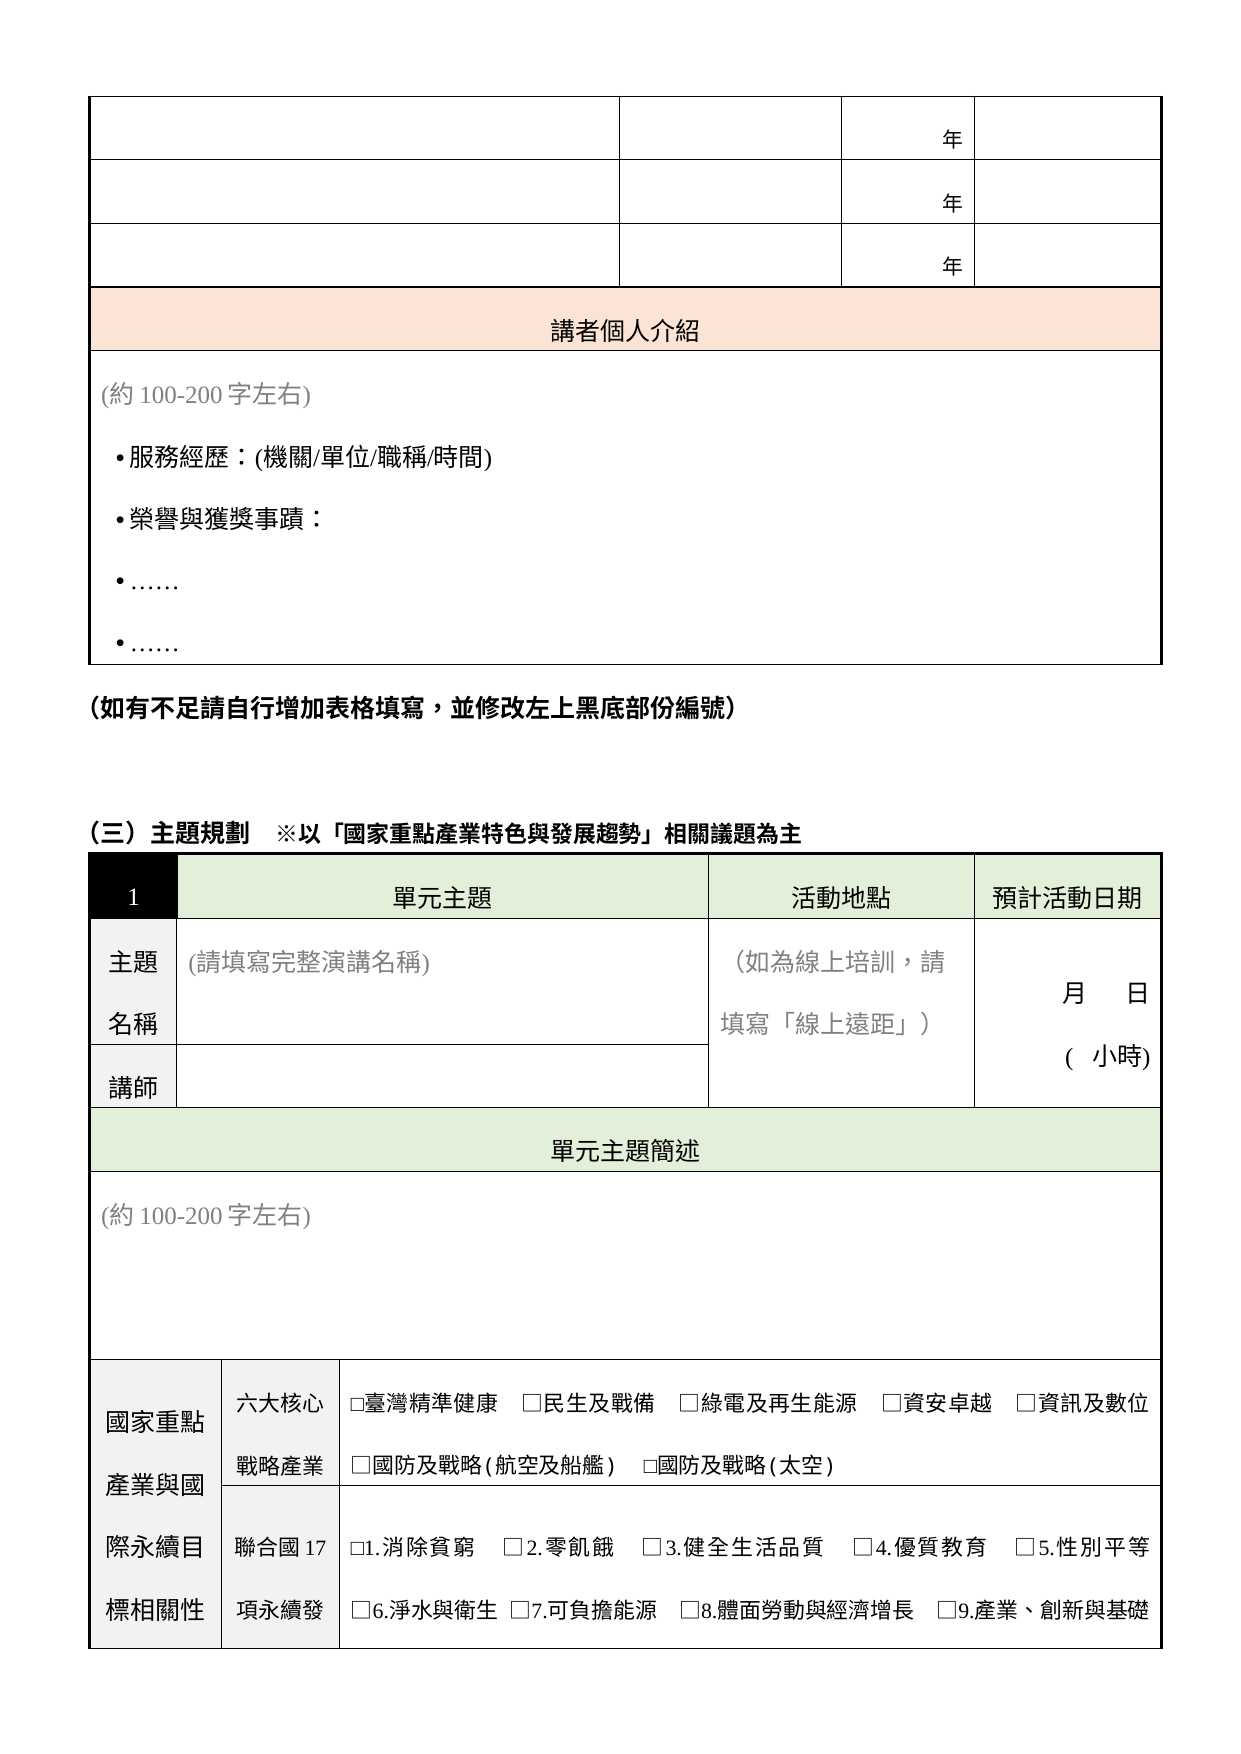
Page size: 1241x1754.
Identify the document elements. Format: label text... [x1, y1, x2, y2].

table_cell 年 [842, 97, 974, 159]
table_cell 單元主題簡述 [91, 1108, 1160, 1171]
table_cell （如為線上培訓，請填寫「線上遠距」） [709, 919, 974, 1107]
table_cell 講者個人介紹 [91, 288, 1160, 350]
table_cell [975, 97, 1160, 159]
table_cell [975, 160, 1160, 223]
table_cell [177, 1045, 708, 1107]
table_cell [91, 160, 619, 223]
table_cell 聯合國17項永續發 [222, 1486, 339, 1648]
table_cell 年 [842, 224, 974, 286]
text （三）主題規劃 ※以「國家重點產業特色與發展趨勢」相關議題為主 [75, 789, 1165, 852]
table_cell [975, 224, 1160, 286]
table_cell 六大核心 戰略產業 [222, 1360, 339, 1485]
table_cell (約100-200字左右) [91, 1172, 1160, 1359]
table_cell 國家重點產業與國際永續目標相關性 [91, 1360, 221, 1648]
table_cell [91, 97, 619, 159]
table_header 單元主題 [178, 855, 708, 918]
table_header 1 [91, 855, 175, 918]
table_cell [620, 224, 841, 286]
table_cell 月 日 ( 小時) [975, 919, 1160, 1107]
table_cell [620, 97, 841, 159]
table_cell (約100-200字左右) 服務經歷：(機關/單位/職稱/時間) 榮譽與獲獎事蹟： …… …… [91, 351, 1160, 663]
table_cell (請填寫完整演講名稱) [177, 919, 708, 1044]
table_cell [91, 224, 619, 286]
table_cell [620, 160, 841, 223]
table_cell □1.消除貧窮 □2.零飢餓 □3.健全生活品質 □4.優質教育 □5.性別平等 □6.淨水與衛生 □7.可負擔能源 □8.體面勞動與經濟增長 □9.產業、創新與基礎 [340, 1486, 1160, 1648]
table_cell 講師 [91, 1045, 176, 1107]
table_header 預計活動日期 [975, 855, 1160, 918]
text （如有不足請自行增加表格填寫，並修改左上黑底部份編號） [75, 664, 1165, 727]
table_cell □臺灣精準健康 □民生及戰備 □綠電及再生能源 □資安卓越 □資訊及數位 □國防及戰略(航空及船艦) □國防及戰略(太空) [340, 1360, 1160, 1485]
table_cell 主題名稱 [91, 919, 176, 1044]
table_cell 年 [842, 160, 974, 223]
table_header 活動地點 [709, 855, 974, 918]
